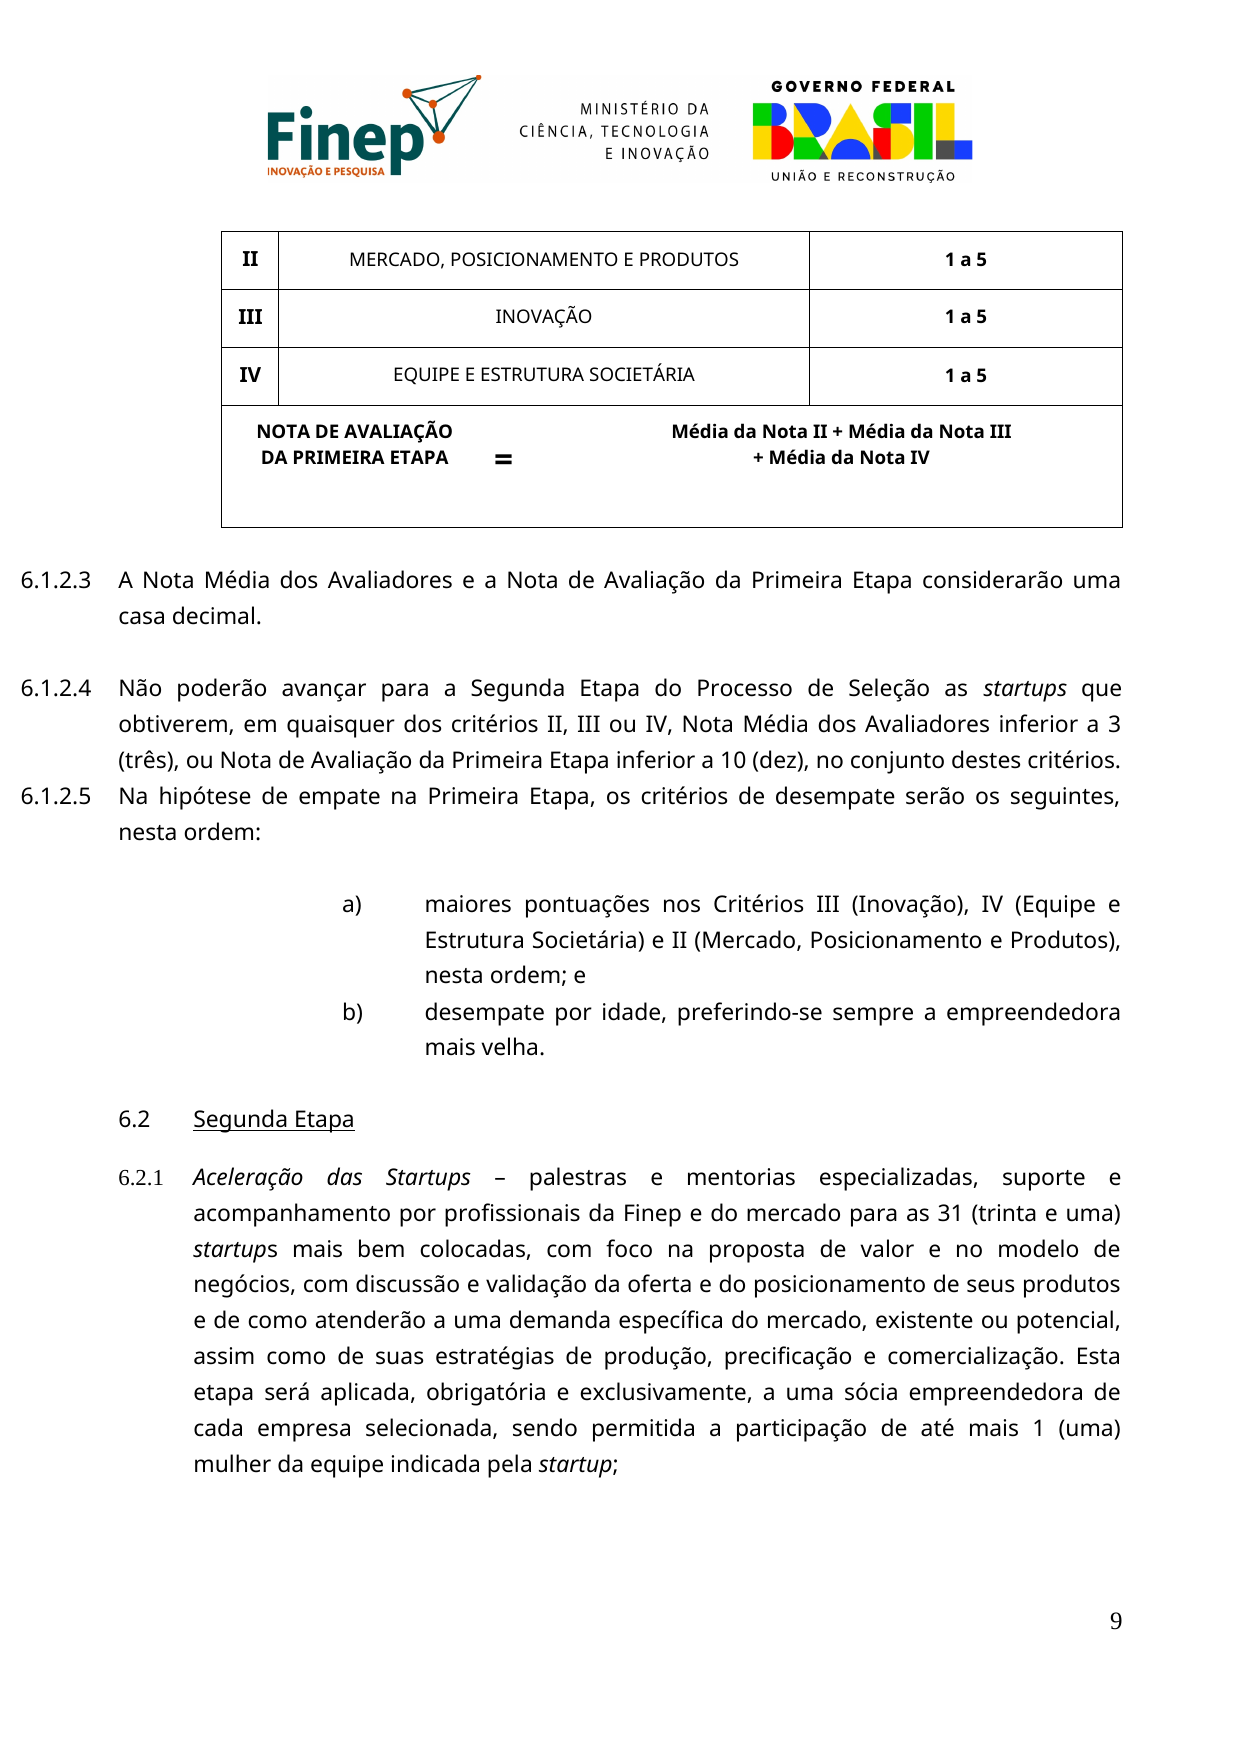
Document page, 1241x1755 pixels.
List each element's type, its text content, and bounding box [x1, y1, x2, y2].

table_cell MERCADO, POSICIONAMENTO E PRODUTOS [279, 232, 809, 289]
table_cell EQUIPE E ESTRUTURA SOCIETÁRIA [279, 348, 809, 405]
list desempate por idade, preferindo-se sempre a empreendedora mais velha. [342, 995, 1122, 1063]
table_cell IV [222, 348, 278, 405]
table_cell III [222, 290, 278, 347]
table_cell [222, 406, 1122, 527]
list Segunda Etapa [118, 1103, 1122, 1134]
table_cell 1 a 5 [810, 232, 1122, 289]
list maiores pontuações nos Critérios III (Inovação), IV (Equipe e Estrutura Societária) e II (Mercado, Posicionamento e Produtos), nesta ordem; e [342, 888, 1122, 991]
table_cell 1 a 5 [810, 290, 1122, 347]
list Não poderão avançar para a Segunda Etapa do Processo de Seleção as startups que obtiverem, em quaisquer dos critérios II, III ou IV, Nota Média dos Avaliadores inferior a 3 (três), ou Nota de Avaliação da Primeira Etapa inferior a 10 (dez), no conjunto destes critérios. [20, 672, 1122, 775]
list A Nota Média dos Avaliadores e a Nota de Avaliação da Primeira Etapa considerarão uma casa decimal. [20, 564, 1122, 631]
table_cell INOVAÇÃO [279, 290, 809, 347]
list Na hipótese de empate na Primeira Etapa, os critérios de desempate serão os seguintes, nesta ordem: [20, 780, 1122, 847]
table_cell II [222, 232, 278, 289]
table_cell 1 a 5 [810, 348, 1122, 405]
list Aceleração das Startups – palestras e mentorias especializadas, suporte e acompanhamento por profissionais da Finep e do mercado para as 31 (trinta e uma) startups mais bem colocadas, com foco na proposta de valor e no modelo de negócios, com discussão e validação da oferta e do posicionamento de seus produtos e de como atenderão a uma demanda específica do mercado, existente ou potencial, assim como de suas estratégias de produção, precificação e comercialização. Esta etapa será aplicada, obrigatória e exclusivamente, a uma sócia empreendedora de cada empresa selecionada, sendo permitida a participação de até mais 1 (uma) mulher da equipe indicada pela startup; [118, 1161, 1122, 1479]
